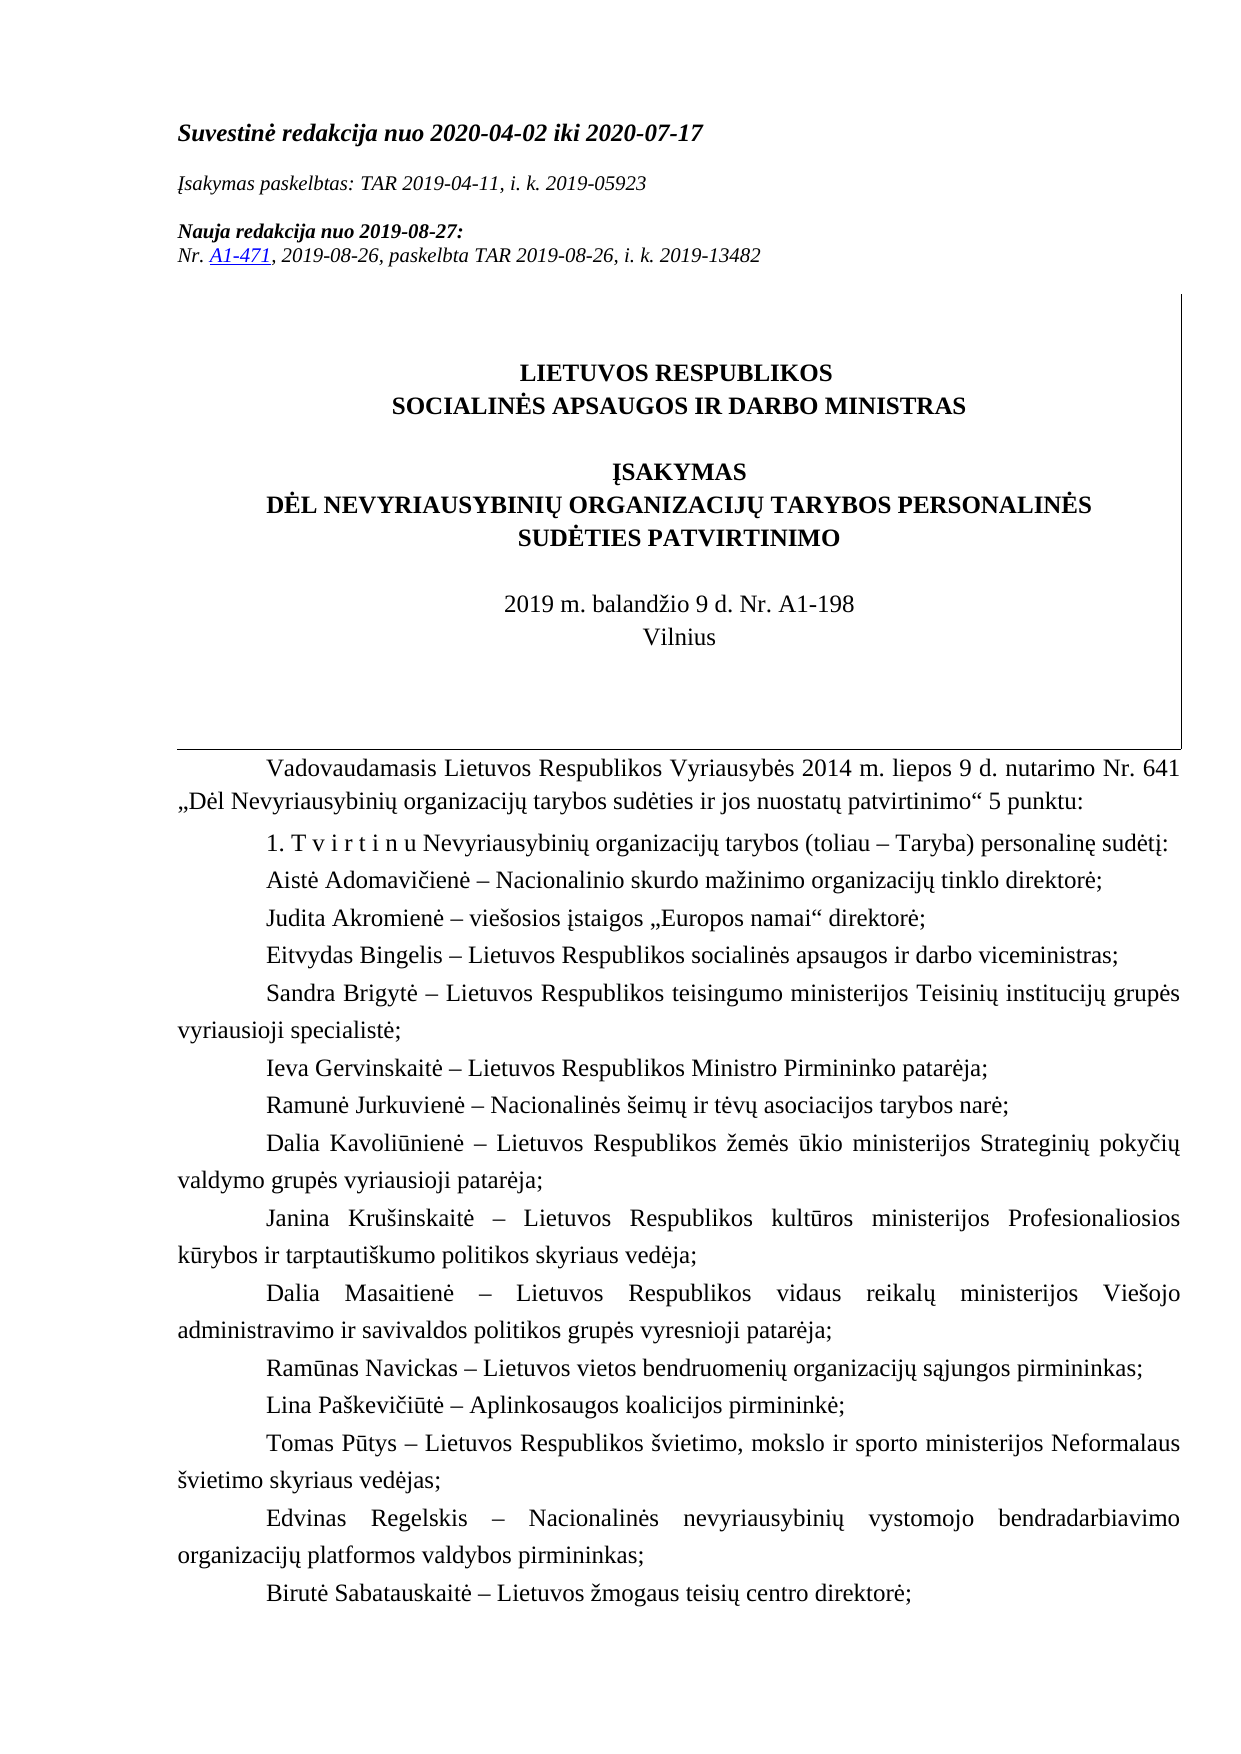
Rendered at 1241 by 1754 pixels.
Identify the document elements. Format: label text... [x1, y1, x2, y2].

text Dalia Kavoliūnienė – Lietuvos Respublikos žemės ūkio ministerijos Strateginių pokyčių valdymo grupės vyriausioji patarėja; [177, 1119, 1181, 1194]
text Nauja redakcija nuo 2019-08-27: [177, 219, 1181, 243]
text DĖL NEVYRIAUSYBINIŲ ORGANIZACIJŲ TARYBOS PERSONALINĖS SUDĖTIES PATVIRTINIMO [177, 426, 1181, 525]
text Suvestinė redakcija nuo 2020-04-02 iki 2020-07-17 [177, 118, 1181, 147]
text LIETUVOS RESPUBLIKOS [177, 293, 1181, 327]
text Eitvydas Bingelis – Lietuvos Respublikos socialinės apsaugos ir darbo viceministras; [177, 931, 1181, 969]
text 1. T v i r t i n u Nevyriausybinių organizacijų tarybos (toliau – Taryba) personalinę sudėtį: [177, 819, 1181, 856]
text Vadovaudamasis Lietuvos Respublikos Vyriausybės 2014 m. liepos 9 d. nutarimo Nr. 641 „Dėl Nevyriausybinių organizacijų tarybos sudėties ir jos nuostatų patvirtinimo“ 5 punktu: [177, 753, 1181, 815]
text Įsakymas paskelbtas: TAR 2019-04-11, i. k. 2019-05923 [177, 171, 1181, 195]
text Ramunė Jurkuvienė – Nacionalinės šeimų ir tėvų asociacijos tarybos narė; [177, 1081, 1181, 1119]
text Sandra Brigytė – Lietuvos Respublikos teisingumo ministerijos Teisinių institucijų grupės vyriausioji specialistė; [177, 969, 1181, 1044]
text Judita Akromienė – viešosios įstaigos „Europos namai“ direktorė; [177, 894, 1181, 931]
text Dalia Masaitienė – Lietuvos Respublikos vidaus reikalų ministerijos Viešojo administravimo ir savivaldos politikos grupės vyresnioji patarėja; [177, 1269, 1181, 1344]
text Edvinas Regelskis – Nacionalinės nevyriausybinių vystomojo bendradarbiavimo organizacijų platformos valdybos pirmininkas; [177, 1494, 1181, 1569]
text Janina Krušinskaitė – Lietuvos Respublikos kultūros ministerijos Profesionaliosios kūrybos ir tarptautiškumo politikos skyriaus vedėja; [177, 1194, 1181, 1269]
text Nr. A1-471, 2019-08-26, paskelbta TAR 2019-08-26, i. k. 2019-13482 [177, 243, 1181, 267]
text ĮSAKYMAS [177, 393, 1181, 426]
text Aistė Adomavičienė – Nacionalinio skurdo mažinimo organizacijų tinklo direktorė; [177, 856, 1181, 894]
text Ieva Gervinskaitė – Lietuvos Respublikos Ministro Pirmininko patarėja; [177, 1044, 1181, 1081]
text SOCIALINĖS APSAUGOS IR DARBO MINISTRAS [177, 327, 1181, 393]
text Tomas Pūtys – Lietuvos Respublikos švietimo, mokslo ir sporto ministerijos Neformalaus švietimo skyriaus vedėjas; [177, 1419, 1181, 1494]
text Birutė Sabatauskaitė – Lietuvos žmogaus teisių centro direktorė; [177, 1569, 1181, 1606]
text Vilnius [177, 558, 1181, 651]
text 2019 m. balandžio 9 d. Nr. A1-198 [177, 525, 1181, 558]
text Lina Paškevičiūtė – Aplinkosaugos koalicijos pirmininkė; [177, 1381, 1181, 1419]
text Ramūnas Navickas – Lietuvos vietos bendruomenių organizacijų sąjungos pirmininkas; [177, 1344, 1181, 1381]
